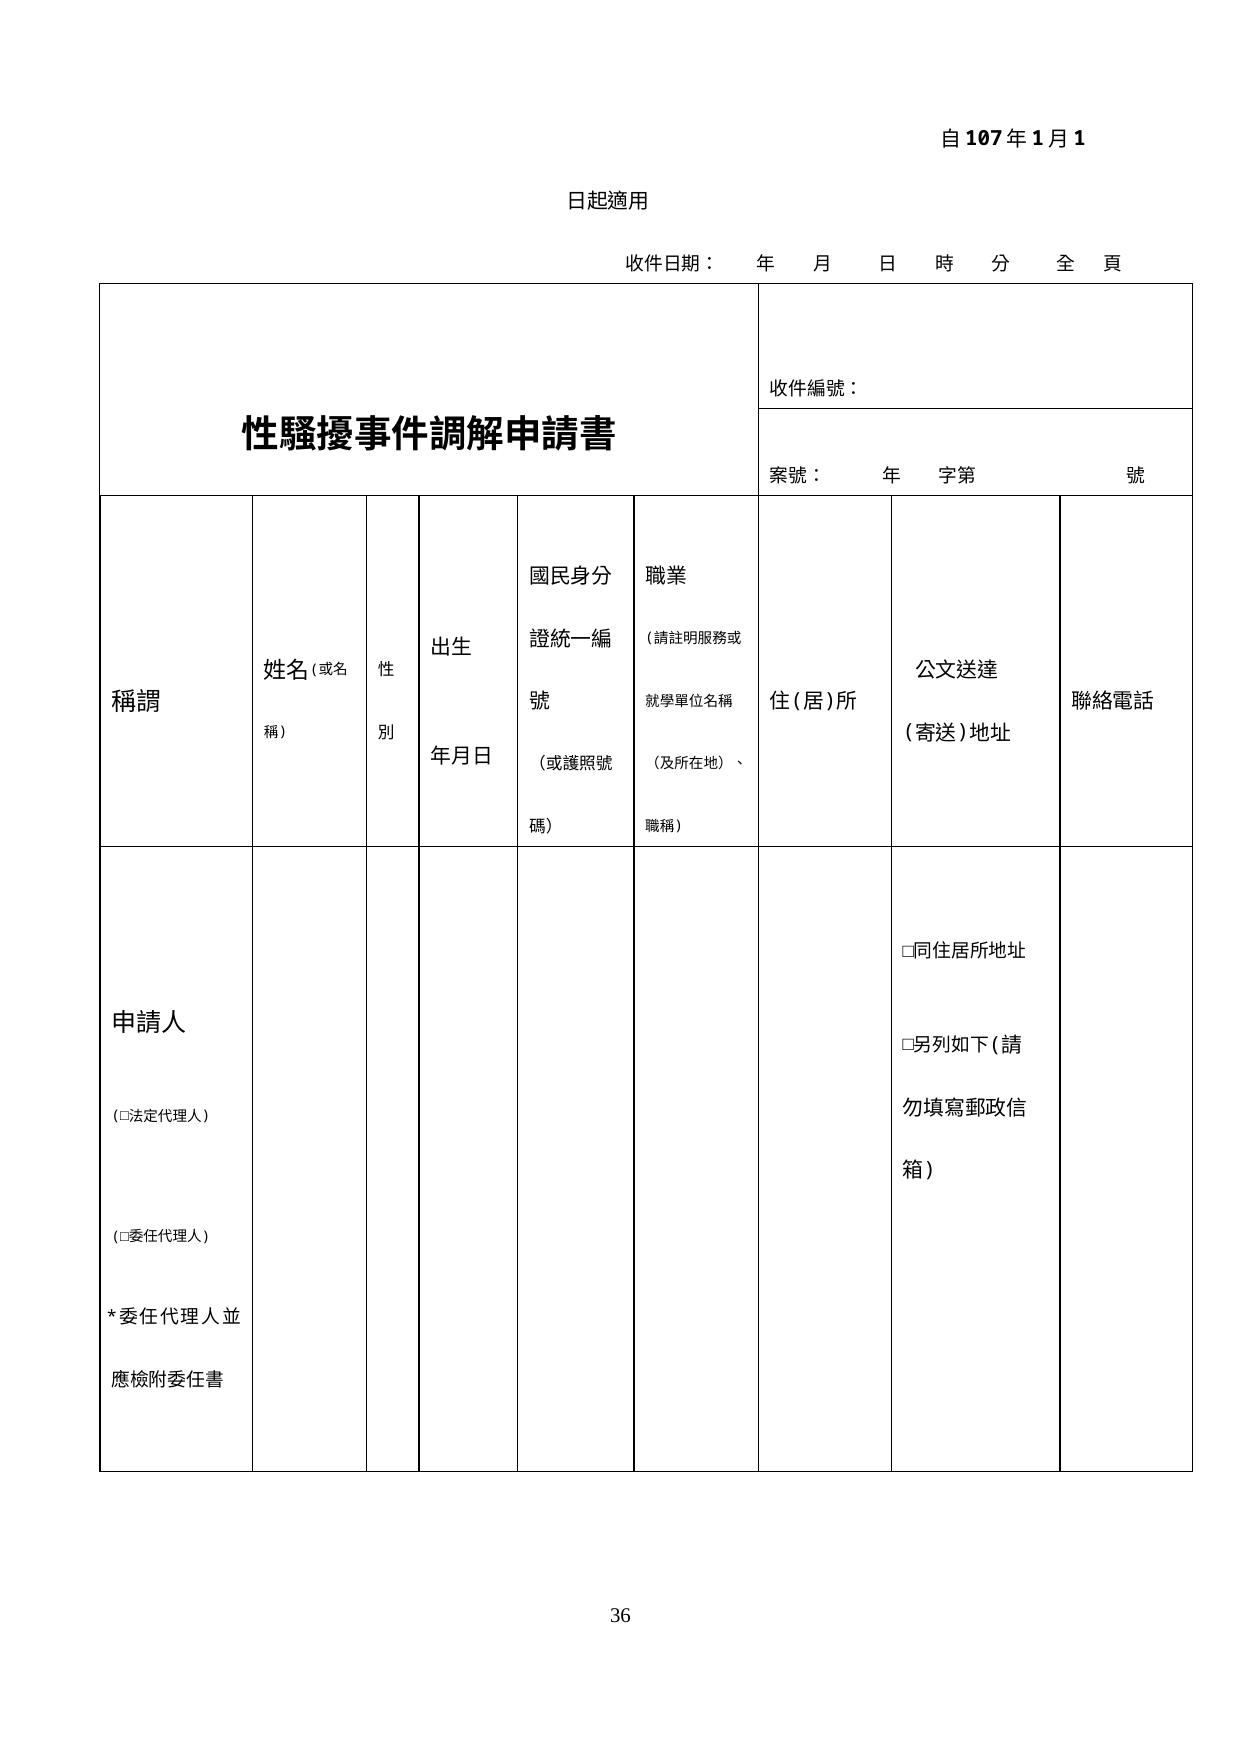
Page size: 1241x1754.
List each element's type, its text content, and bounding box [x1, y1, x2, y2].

table_cell 公文送達 (寄送)地址 [892, 496, 1059, 846]
table_cell [367, 847, 418, 1471]
table_cell [1061, 847, 1192, 1471]
table_cell 姓名(或名稱) [253, 496, 366, 846]
table_cell 職業 (請註明服務或就學單位名稱（及所在地）、職稱) [635, 496, 758, 846]
table_cell 性別 [367, 496, 418, 846]
text 收件日期： 年 月 日 時 分 全 頁 [118, 221, 1122, 283]
table_cell 稱謂 [101, 496, 252, 846]
table_cell [253, 847, 366, 1471]
table_cell [420, 847, 517, 1471]
table_cell [518, 847, 633, 1471]
table_cell □同住居所地址 □另列如下(請勿填寫郵政信箱) [892, 847, 1059, 1471]
table_cell 申請人 (□法定代理人) (□委任代理人) *委任代理人並應檢附委任書 [101, 847, 252, 1471]
table_cell 出生 年月日 [420, 496, 517, 846]
table_cell [635, 847, 758, 1471]
table_cell 案號： 年 字第 號 [759, 409, 1192, 495]
table_cell 國民身分證統一編號 （或護照號碼） [518, 496, 633, 846]
table_header 性騷擾事件調解申請書 [100, 284, 758, 495]
table_cell 聯絡電話 [1061, 496, 1192, 846]
table_cell 住(居)所 [759, 496, 891, 846]
table_header 收件編號： [759, 284, 1192, 408]
table_cell [759, 847, 891, 1471]
text 自107年1月1日起適用 [118, 96, 1097, 221]
